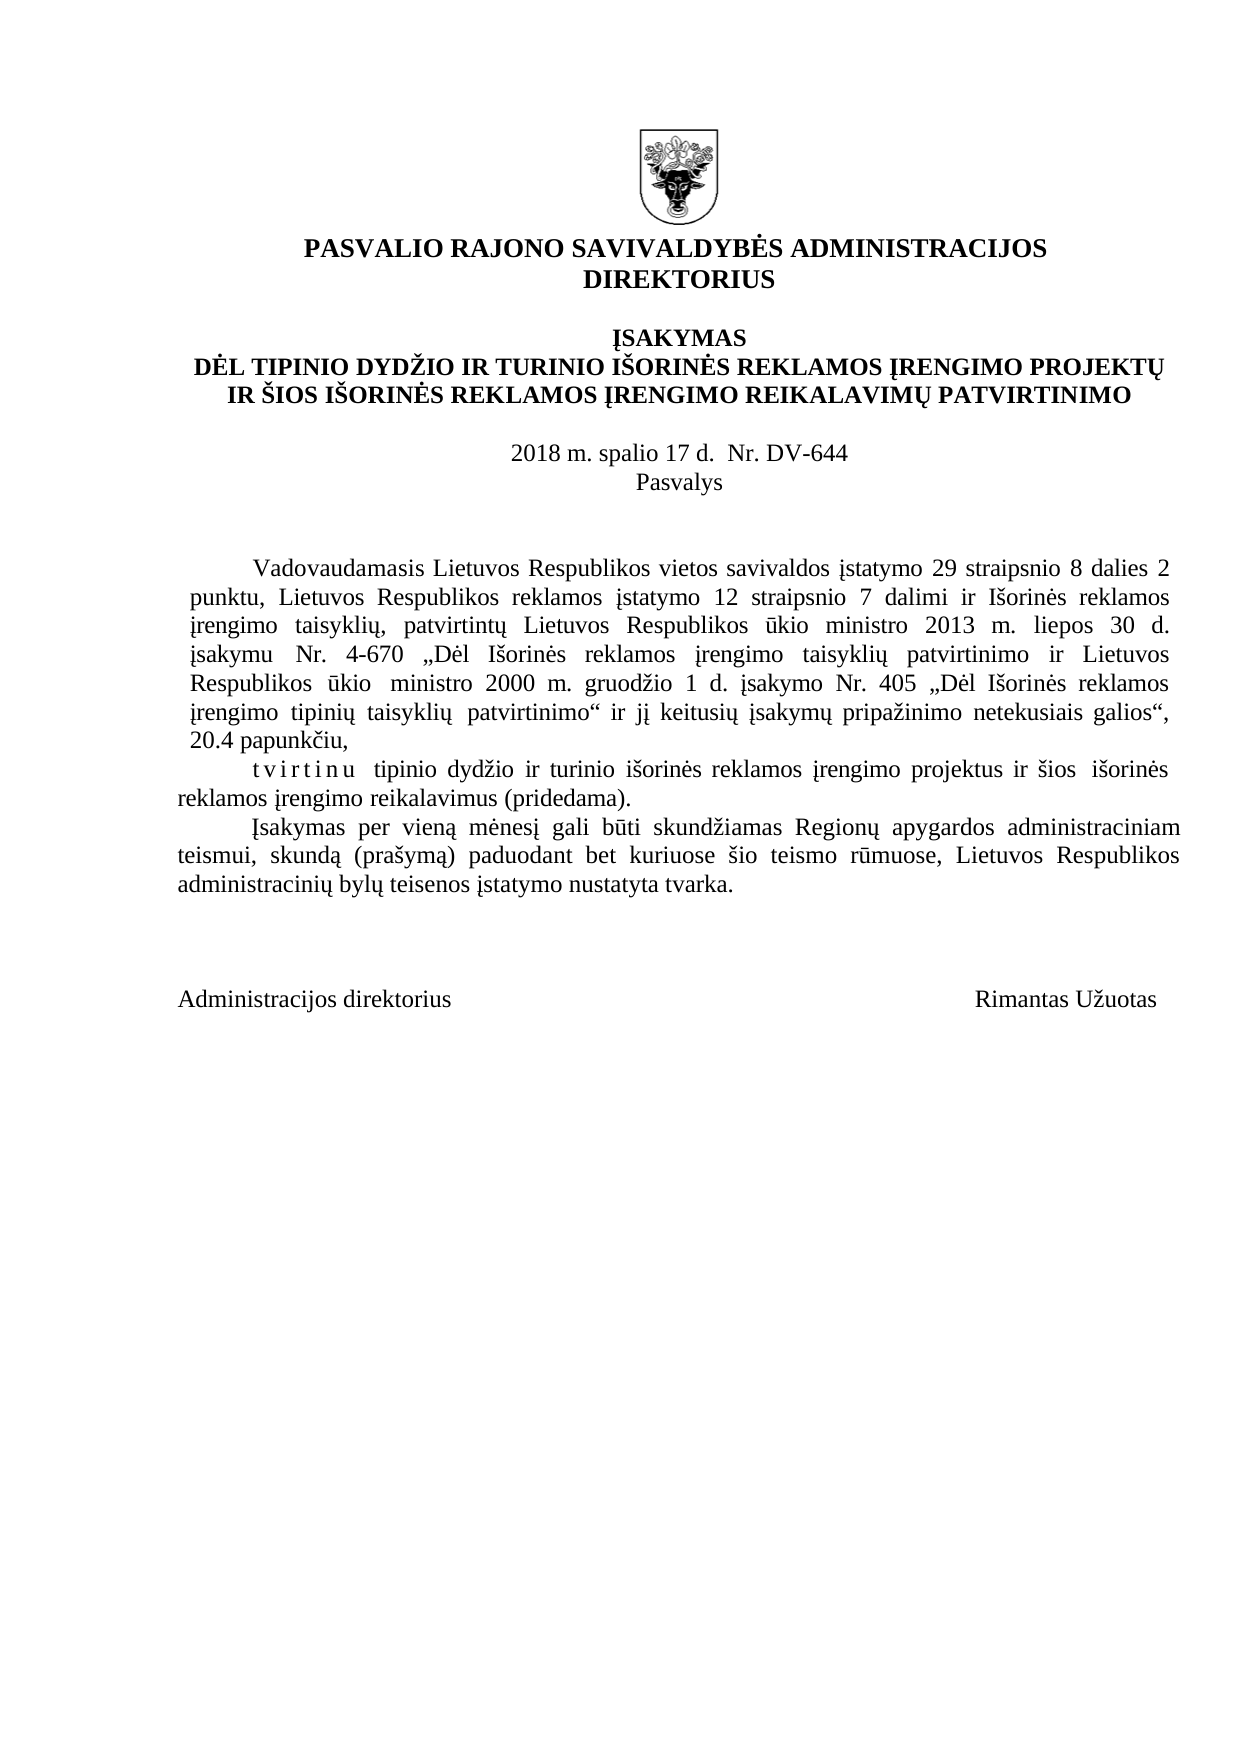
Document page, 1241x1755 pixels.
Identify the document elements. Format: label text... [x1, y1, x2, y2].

text Vadovaudamasis Lietuvos Respublikos vietos savivaldos įstatymo 29 straipsnio 8 dalies 2 punktu, Lietuvos Respublikos reklamos įstatymo 12 straipsnio 7 dalimi ir Išorinės reklamos įrengimo taisyklių, patvirtintų Lietuvos Respublikos ūkio ministro 2013 m. liepos 30 d. įsakymu Nr. 4-670 „Dėl Išorinės reklamos įrengimo taisyklių patvirtinimo ir Lietuvos Respublikos ūkio ministro 2000 m. gruodžio 1 d. įsakymo Nr. 405 „Dėl Išorinės reklamos įrengimo tipinių taisyklių patvirtinimo“ ir jį keitusių įsakymų pripažinimo netekusiais galios“, 20.4 papunkčiu, [189, 553, 1170, 754]
text Pasvalio rajono savivaldybės administracijos [177, 232, 1181, 263]
text 2018 m. spalio 17 d. Nr. DV-644 [177, 438, 1181, 467]
text Administracijos direktorius Rimantas Užuotas [177, 984, 1181, 1013]
text tvirtinu tipinio dydžio ir turinio išorinės reklamos įrengimo projektus ir šios išorinės reklamos įrengimo reikalavimus (pridedama). [177, 754, 1169, 812]
text Pasvalys [177, 467, 1181, 496]
text Įsakymas per vieną mėnesį gali būti skundžiamas Regionų apygardos administraciniam teismui, skundą (prašymą) paduodant bet kuriuose šio teismo rūmuose, Lietuvos Respublikos administracinių bylų teisenos įstatymo nustatyta tvarka. [177, 812, 1181, 898]
text DĖL TIPINIO DYDŽIO IR TURINIO IŠORINĖS REKLAMOS ĮRENGIMO PROJEKTŲ IR ŠIOS IŠORINĖS REKLAMOS ĮRENGIMO REIKALAVIMŲ PATVIRTINIMO [177, 352, 1181, 409]
text ĮSAKYMAS [177, 323, 1181, 352]
text direktorius [177, 263, 1181, 294]
